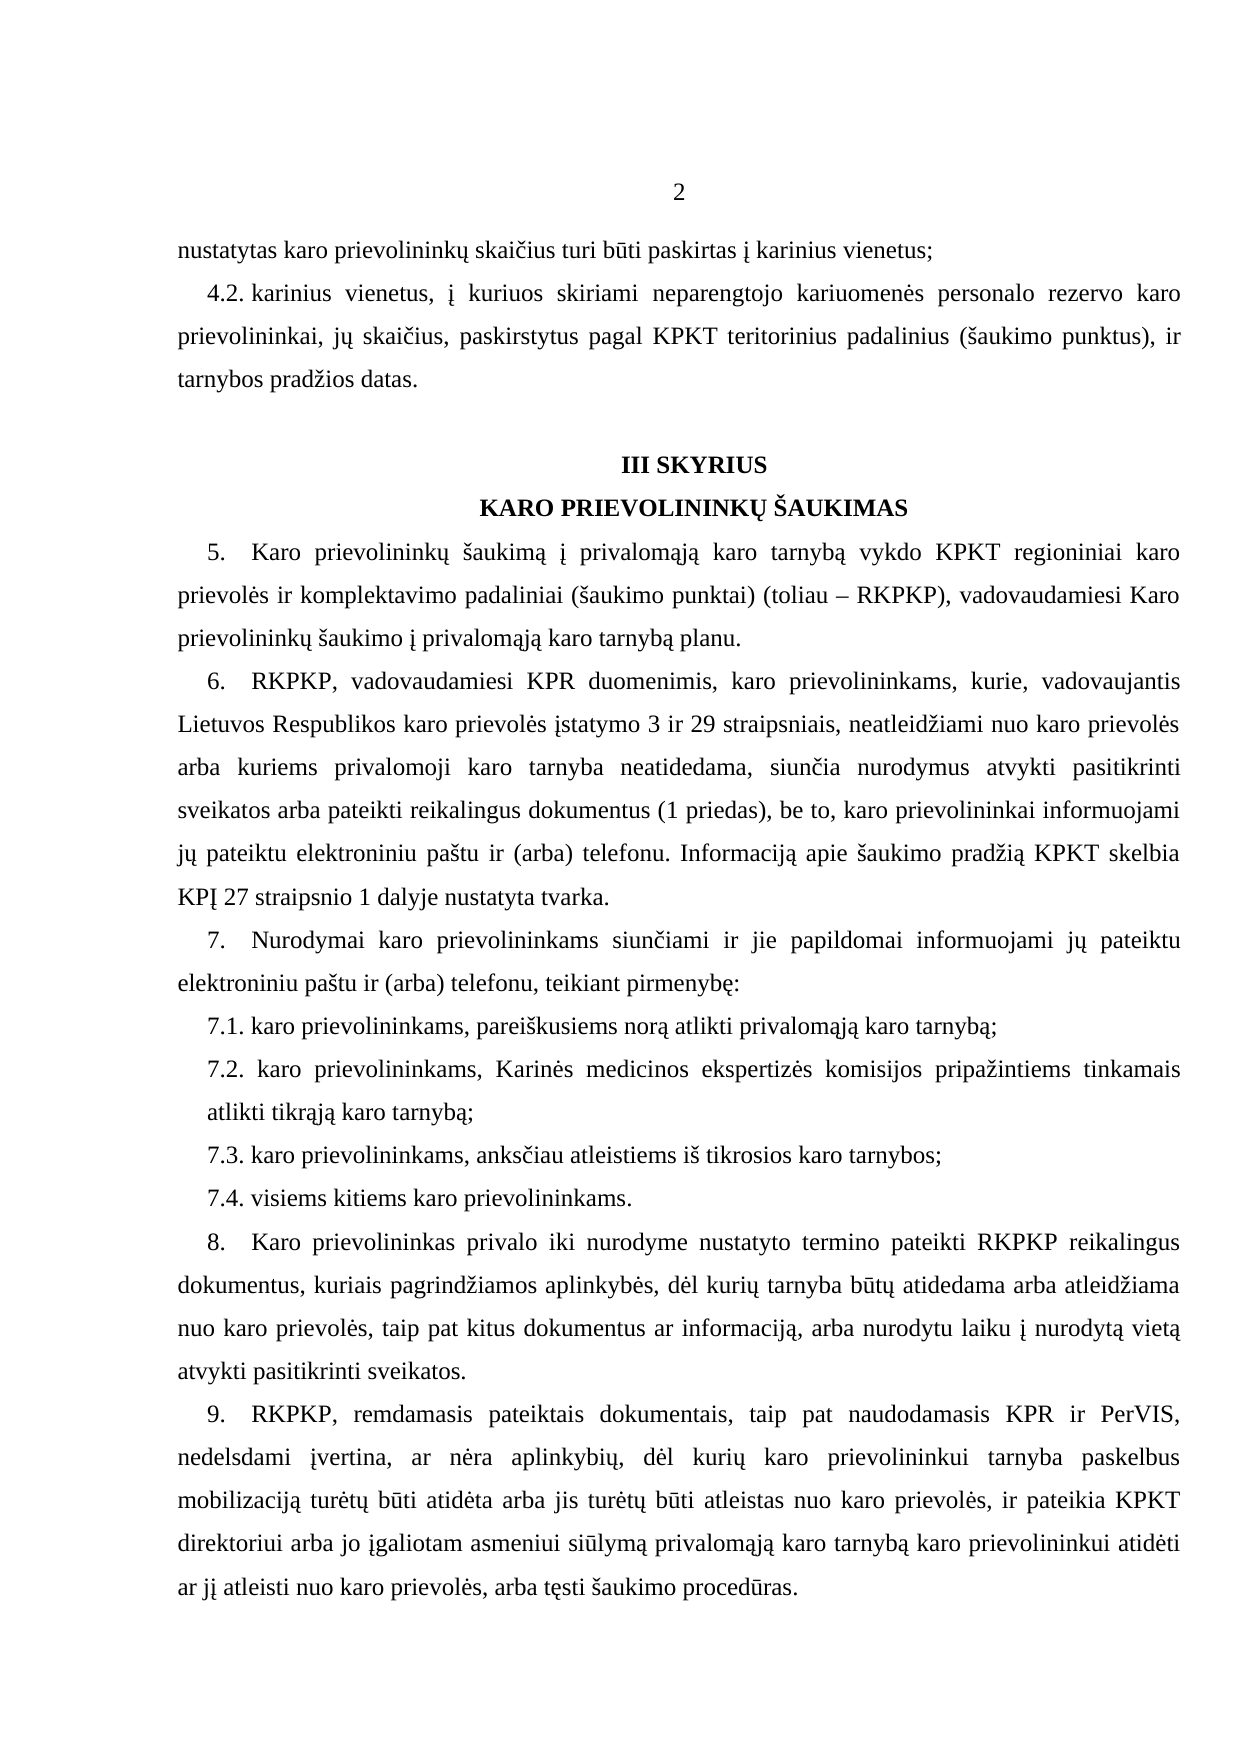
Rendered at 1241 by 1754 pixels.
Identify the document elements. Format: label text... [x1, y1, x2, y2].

text 5. Karo prievolininkų šaukimą į privalomąją karo tarnybą vykdo KPKT regioniniai karo prievolės ir komplektavimo padaliniai (šaukimo punktai) (toliau – RKPKP), vadovaudamiesi Karo prievolininkų šaukimo į privalomąją karo tarnybą planu. [177, 537, 1181, 652]
text nustatytas karo prievolininkų skaičius turi būti paskirtas į karinius vienetus; [177, 235, 1181, 263]
text 7.2. karo prievolininkams, Karinės medicinos ekspertizės komisijos pripažintiems tinkamais atlikti tikrąją karo tarnybą; [207, 1054, 1181, 1126]
text 6. RKPKP, vadovaudamiesi KPR duomenimis, karo prievolininkams, kurie, vadovaujantis Lietuvos Respublikos karo prievolės įstatymo 3 ir 29 straipsniais, neatleidžiami nuo karo prievolės arba kuriems privalomoji karo tarnyba neatidedama, siunčia nurodymus atvykti pasitikrinti sveikatos arba pateikti reikalingus dokumentus (1 priedas), be to, karo prievolininkai informuojami jų pateiktu elektroniniu paštu ir (arba) telefonu. Informaciją apie šaukimo pradžią KPKT skelbia KPĮ 27 straipsnio 1 dalyje nustatyta tvarka. [177, 666, 1181, 910]
text 4.2. karinius vienetus, į kuriuos skiriami neparengtojo kariuomenės personalo rezervo karo prievolininkai, jų skaičius, paskirstytus pagal KPKT teritorinius padalinius (šaukimo punktus), ir tarnybos pradžios datas. [177, 278, 1181, 393]
text 8. Karo prievolininkas privalo iki nurodyme nustatyto termino pateikti RKPKP reikalingus dokumentus, kuriais pagrindžiamos aplinkybės, dėl kurių tarnyba būtų atidedama arba atleidžiama nuo karo prievolės, taip pat kitus dokumentus ar informaciją, arba nurodytu laiku į nurodytą vietą atvykti pasitikrinti sveikatos. [177, 1227, 1181, 1385]
text III SKYRIUS [177, 450, 1181, 479]
text 7.3. karo prievolininkams, anksčiau atleistiems iš tikrosios karo tarnybos; [207, 1140, 1181, 1169]
text KARO PRIEVOLININKŲ ŠAUKIMAS [177, 493, 1181, 522]
text 7.4. visiems kitiems karo prievolininkams. [207, 1183, 1181, 1212]
text 9. RKPKP, remdamasis pateiktais dokumentais, taip pat naudodamasis KPR ir PerVIS, nedelsdami įvertina, ar nėra aplinkybių, dėl kurių karo prievolininkui tarnyba paskelbus mobilizaciją turėtų būti atidėta arba jis turėtų būti atleistas nuo karo prievolės, ir pateikia KPKT direktoriui arba jo įgaliotam asmeniui siūlymą privalomąją karo tarnybą karo prievolininkui atidėti ar jį atleisti nuo karo prievolės, arba tęsti šaukimo procedūras. [177, 1399, 1181, 1600]
text 7.1. karo prievolininkams, pareiškusiems norą atlikti privalomąją karo tarnybą; [207, 1011, 1181, 1040]
text 7. Nurodymai karo prievolininkams siunčiami ir jie papildomai informuojami jų pateiktu elektroniniu paštu ir (arba) telefonu, teikiant pirmenybę: [177, 925, 1181, 997]
